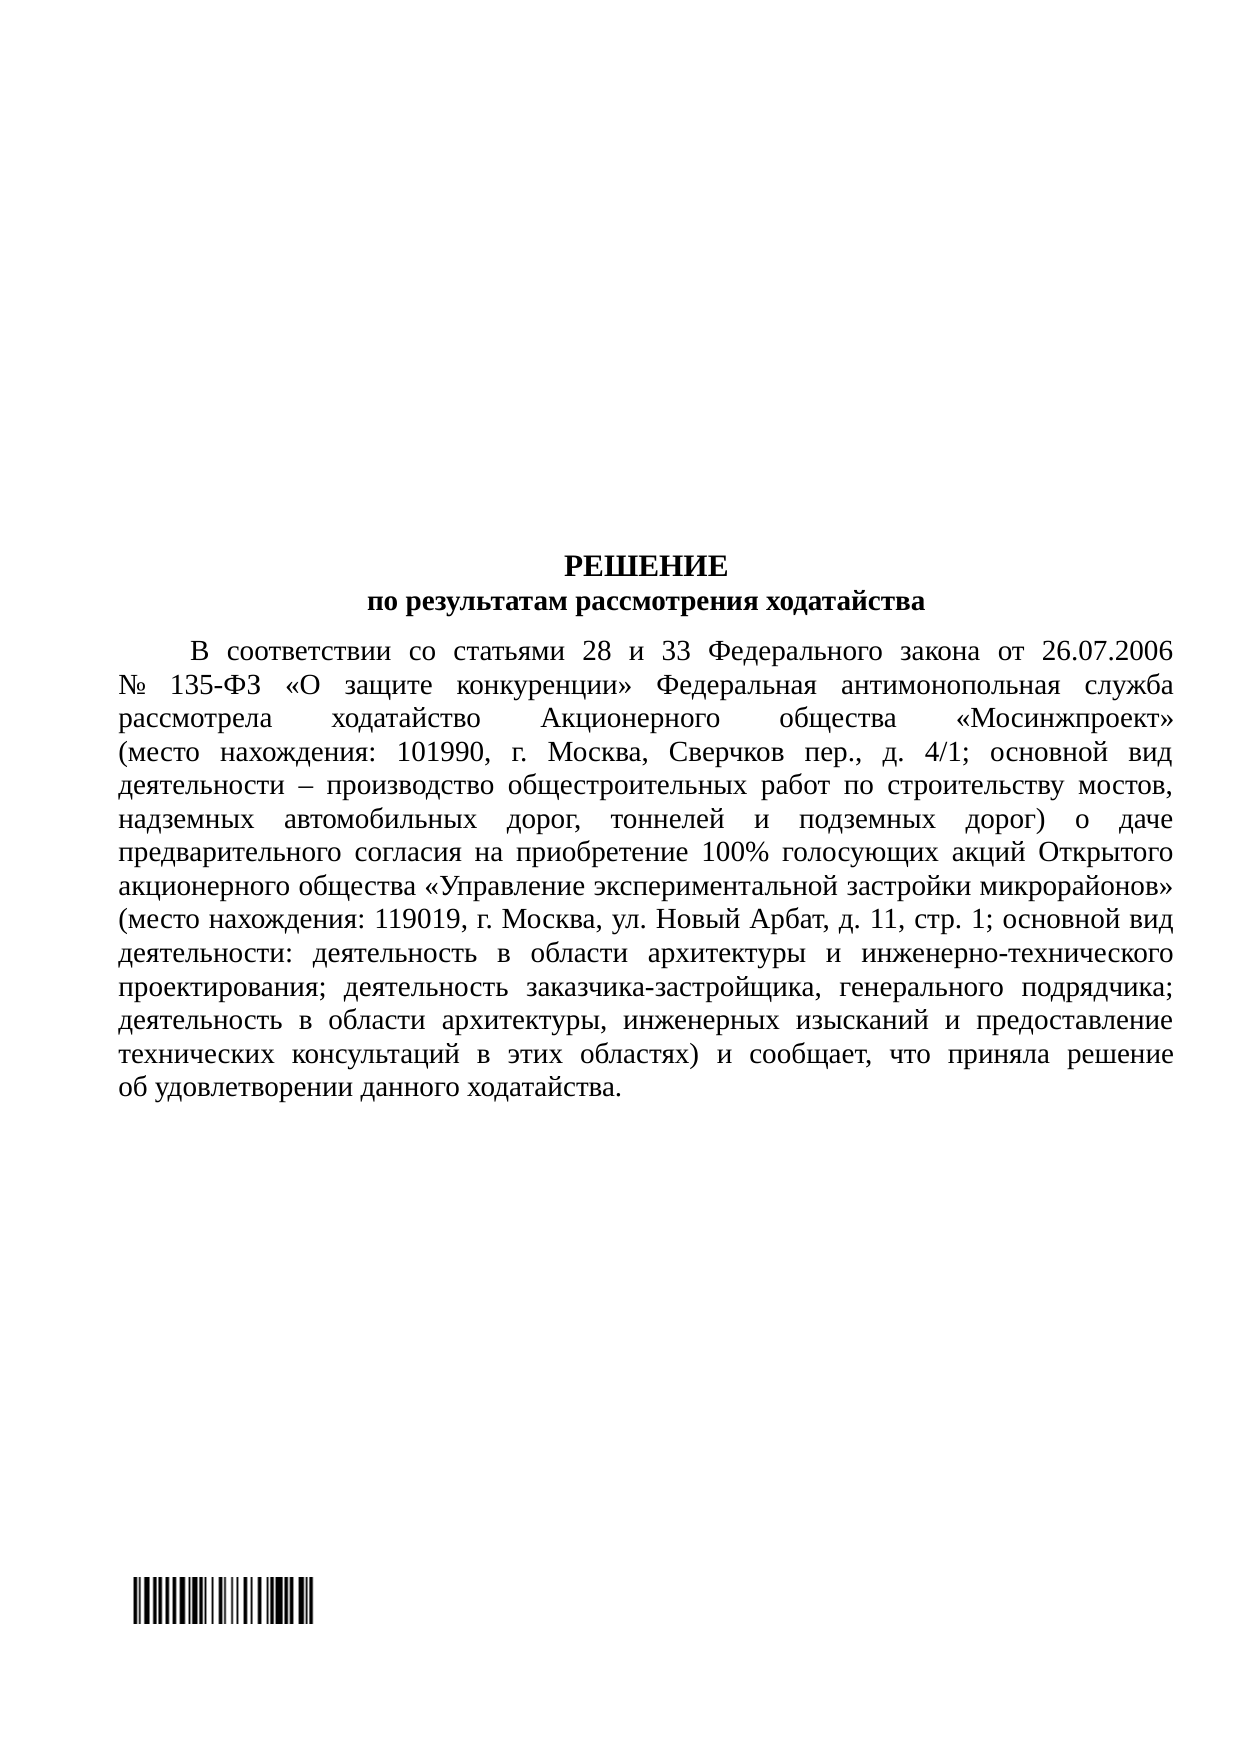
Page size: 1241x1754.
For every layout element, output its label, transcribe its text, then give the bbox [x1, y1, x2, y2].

text РЕШЕНИЕ [118, 547, 1174, 583]
picture [118, 1577, 331, 1624]
text по результатам рассмотрения ходатайства [118, 583, 1174, 616]
text В соответствии со статьями 28 и 33 Федерального закона от 26.07.2006 № 135-ФЗ «О защите конкуренции» Федеральная антимонопольная служба рассмотрела ходатайство Акционерного общества «Мосинжпроект» (место нахождения: 101990, г. Москва, Сверчков пер., д. 4/1; основной вид деятельности – производство общестроительных работ по строительству мостов, надземных автомобильных дорог, тоннелей и подземных дорог) о даче предварительного согласия на приобретение 100% голосующих акций Открытого акционерного общества «Управление экспериментальной застройки микрорайонов» (место нахождения: 119019, г. Москва, ул. Новый Арбат, д. 11, стр. 1; основной вид деятельности: деятельность в области архитектуры и инженерно-технического проектирования; деятельность заказчика-застройщика, генерального подрядчика; деятельность в области архитектуры, инженерных изысканий и предоставление технических консультаций в этих областях) и сообщает, что приняла решение об удовлетворении данного ходатайства. [118, 633, 1174, 1103]
